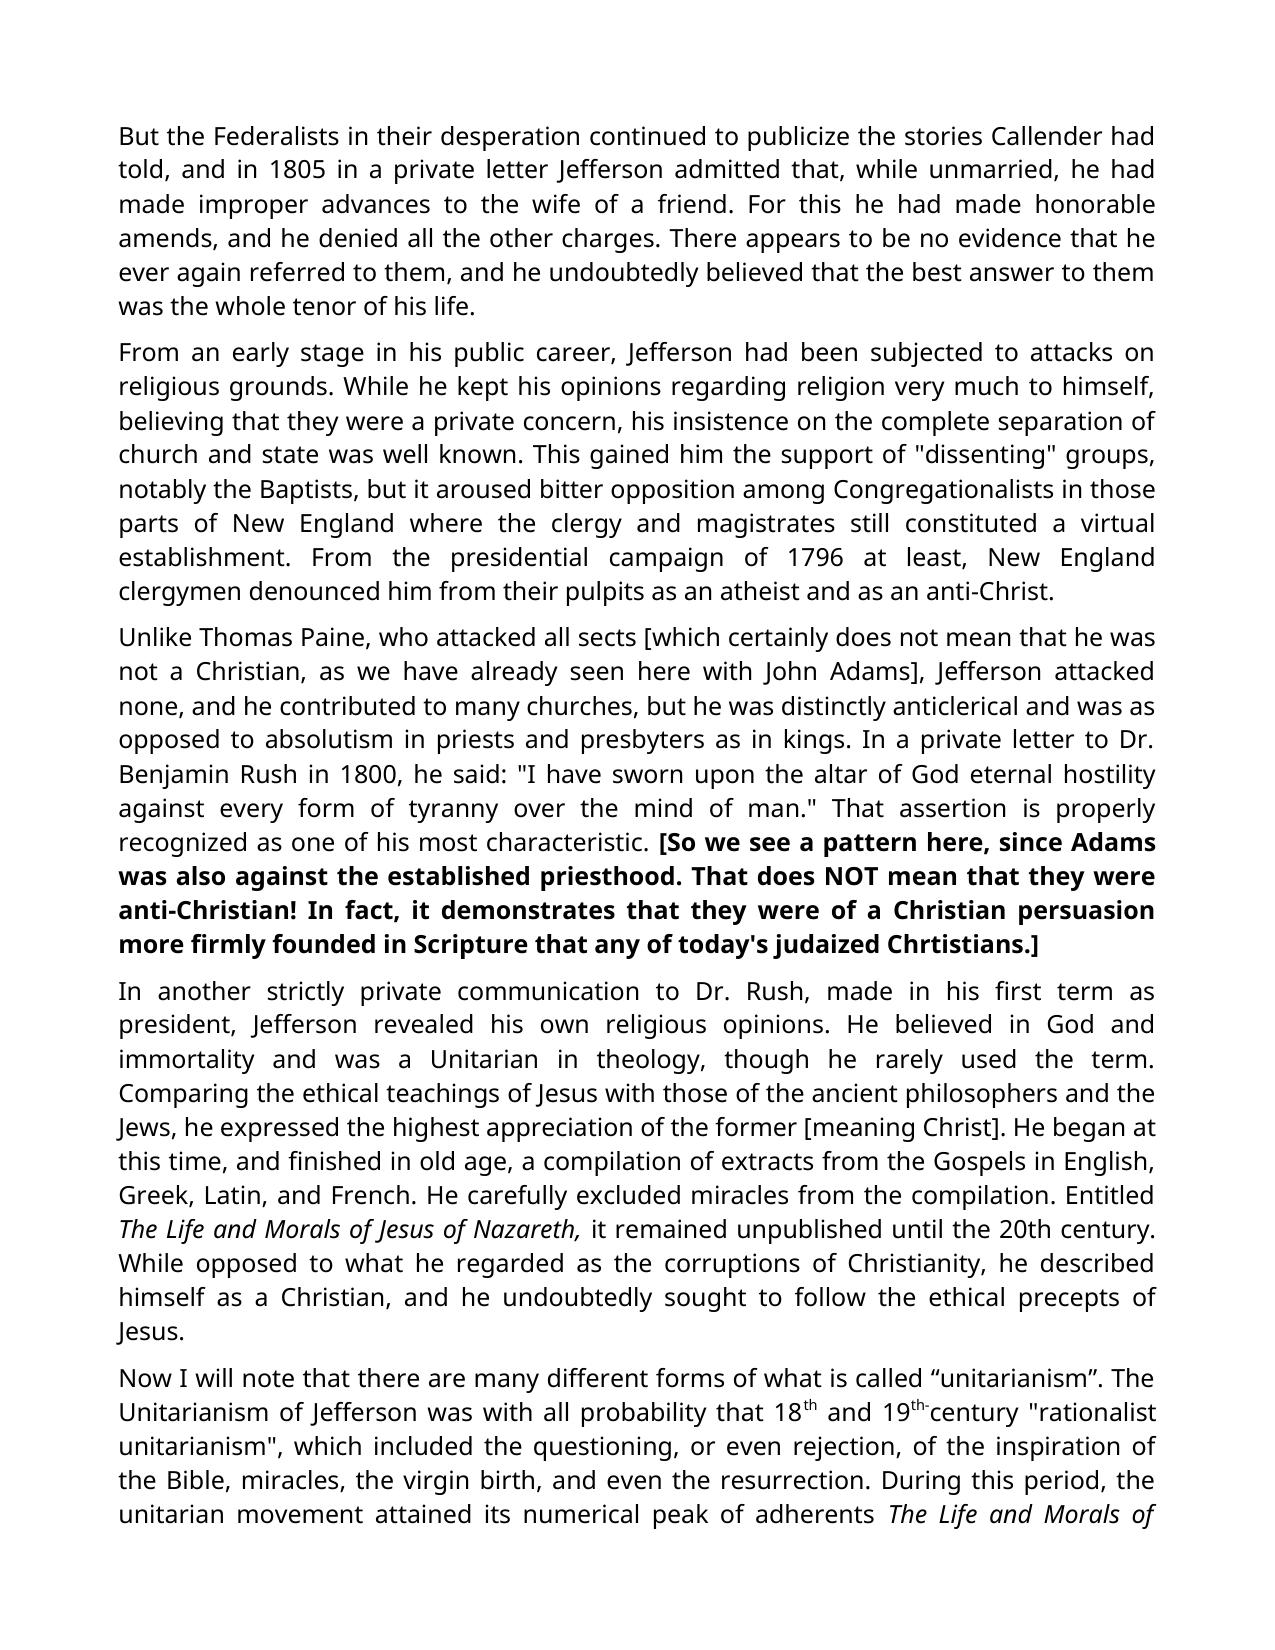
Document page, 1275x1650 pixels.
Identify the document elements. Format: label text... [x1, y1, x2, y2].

text But the Federalists in their desperation continued to publicize the stories Callender had told, and in 1805 in a private letter Jefferson admitted that, while unmarried, he had made improper advances to the wife of a friend. For this he had made honorable amends, and he denied all the other charges. There appears to be no evidence that he ever again referred to them, and he undoubtedly believed that the best answer to them was the whole tenor of his life. [118, 118, 1157, 322]
text In another strictly private communication to Dr. Rush, made in his first term as president, Jefferson revealed his own religious opinions. He believed in God and immortality and was a Unitarian in theology, though he rarely used the term. Comparing the ethical teachings of Jesus with those of the ancient philosophers and the Jews, he expressed the highest appreciation of the former [meaning Christ]. He began at this time, and finished in old age, a compilation of extracts from the Gospels in English, Greek, Latin, and French. He carefully excluded miracles from the compilation. Entitled The Life and Morals of Jesus of Nazareth, it remained unpublished until the 20th century. While opposed to what he regarded as the corruptions of Christianity, he described himself as a Christian, and he undoubtedly sought to follow the ethical precepts of Jesus. [118, 973, 1157, 1348]
text From an early stage in his public career, Jefferson had been subjected to attacks on religious grounds. While he kept his opinions regarding religion very much to himself, believing that they were a private concern, his insistence on the complete separation of church and state was well known. This gained him the support of "dissenting" groups, notably the Baptists, but it aroused bitter opposition among Congregationalists in those parts of New England where the clergy and magistrates still constituted a virtual establishment. From the presidential campaign of 1796 at least, New England clergymen denounced him from their pulpits as an atheist and as an anti-Christ. [118, 335, 1157, 607]
text Unlike Thomas Paine, who attacked all sects [which certainly does not mean that he was not a Christian, as we have already seen here with John Adams], Jefferson attacked none, and he contributed to many churches, but he was distinctly anticlerical and was as opposed to absolutism in priests and presbyters as in kings. In a private letter to Dr. Benjamin Rush in 1800, he said: "I have sworn upon the altar of God eternal hostility against every form of tyranny over the mind of man." That assertion is properly recognized as one of his most characteristic. [So we see a pattern here, since Adams was also against the established priesthood. That does NOT mean that they were anti-Christian! In fact, it demonstrates that they were of a Christian persuasion more firmly founded in Scripture that any of today's judaized Chrtistians.] [118, 620, 1157, 961]
text Now I will note that there are many different forms of what is called “unitarianism”. The Unitarianism of Jefferson was with all probability that 18th and 19th-century "rationalist unitarianism", which included the questioning, or even rejection, of the inspiration of the Bible, miracles, the virgin birth, and even the resurrection. During this period, the unitarian movement attained its numerical peak of adherents The Life and Morals of [118, 1360, 1157, 1531]
